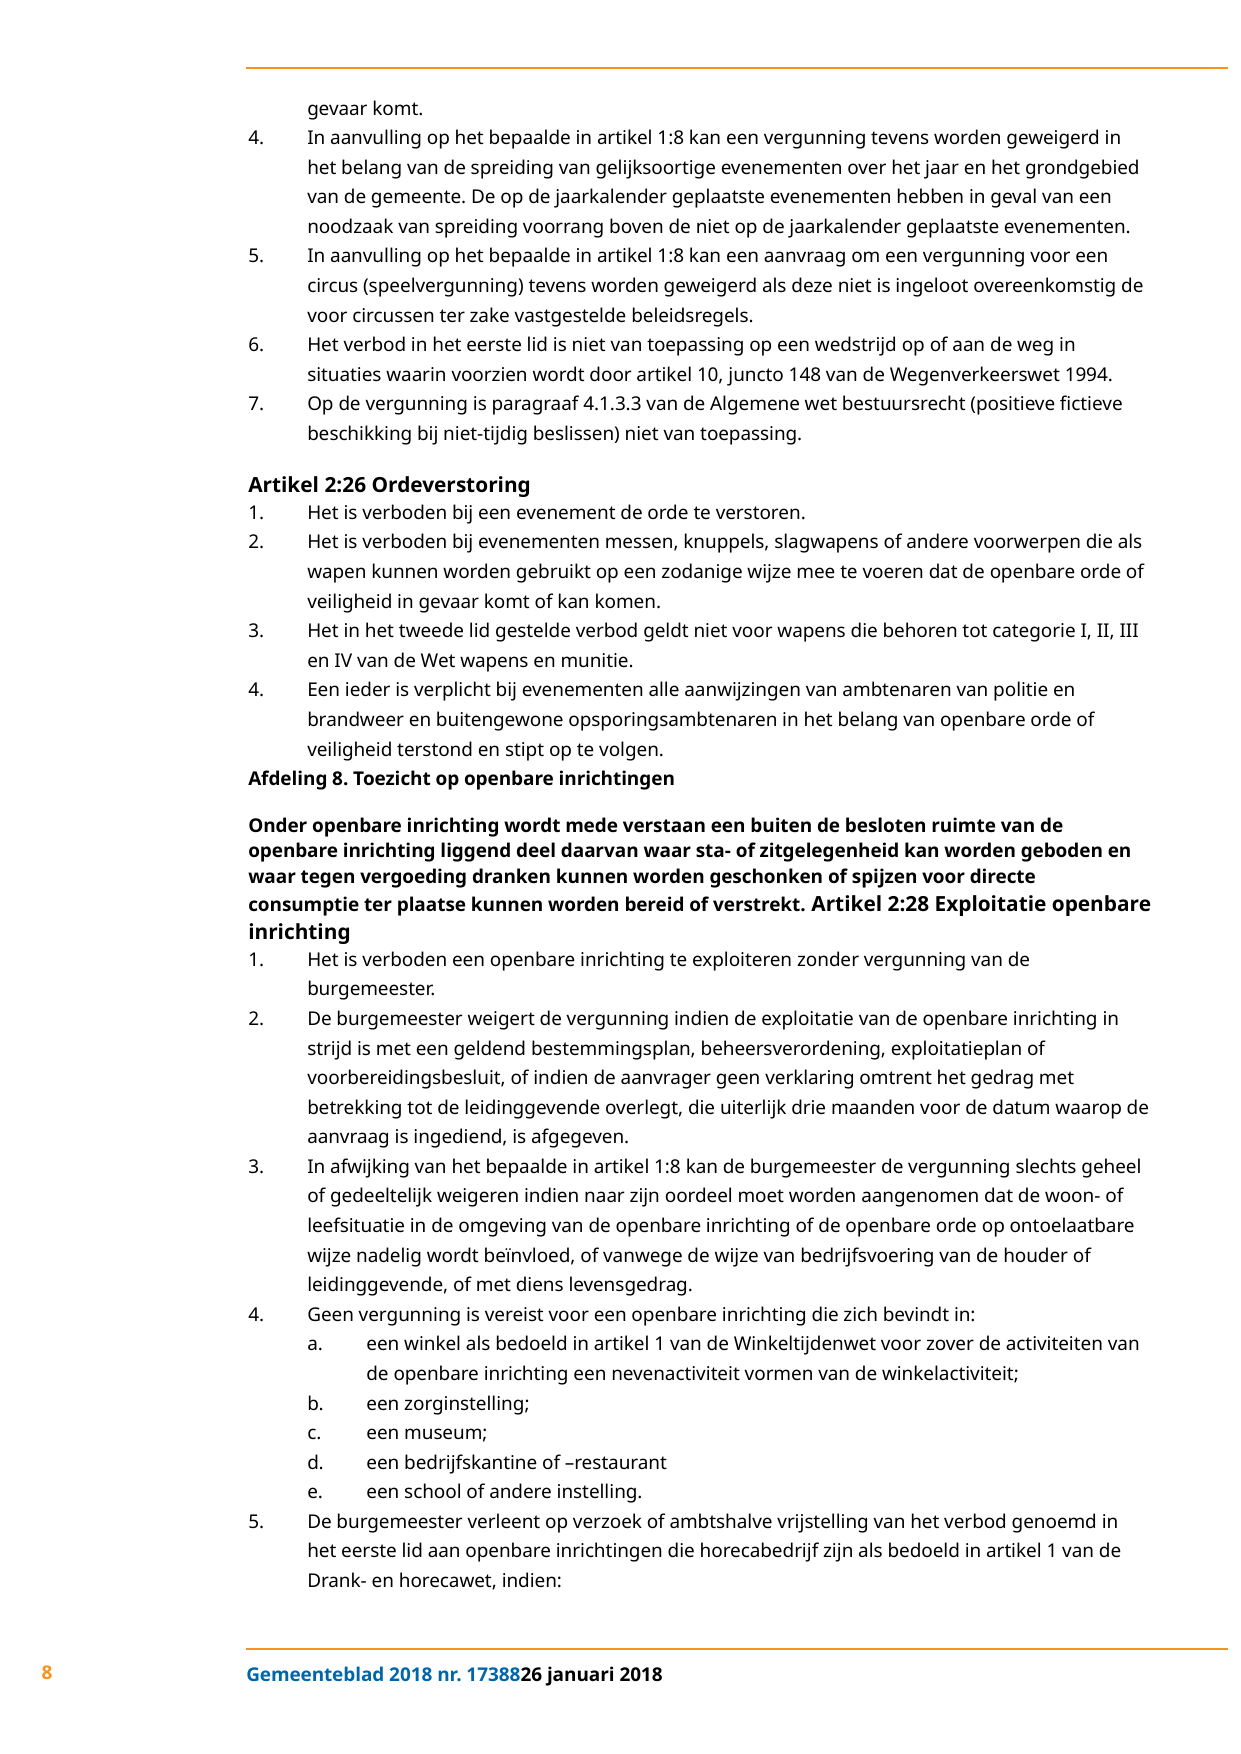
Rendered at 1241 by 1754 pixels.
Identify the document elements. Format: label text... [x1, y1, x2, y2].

list een bedrijfskantine of –restaurant [307, 1449, 1152, 1474]
list Een ieder is verplicht bij evenementen alle aanwijzingen van ambtenaren van politie en brandweer en buitengewone opsporingsambtenaren in het belang van openbare orde of veiligheid terstond en stipt op te volgen. [248, 677, 1152, 761]
text Onder openbare inrichting wordt mede verstaan een buiten de besloten ruimte van de openbare inrichting liggend deel daarvan waar sta- of zitgelegenheid kan worden geboden en waar tegen vergoeding dranken kunnen worden geschonken of spijzen voor directe consumptie ter plaatse kunnen worden bereid of verstrekt. Artikel 2:28 Exploitatie openbare inrichting [248, 812, 1152, 946]
list Het verbod in het eerste lid is niet van toepassing op een wedstrijd op of aan de weg in situaties waarin voorzien wordt door artikel 10, juncto 148 van de Wegenverkeerswet 1994. [248, 331, 1152, 387]
list In aanvulling op het bepaalde in artikel 1:8 kan een aanvraag om een vergunning voor een circus (speelvergunning) tevens worden geweigerd als deze niet is ingeloot overeenkomstig de voor circussen ter zake vastgestelde beleidsregels. [248, 243, 1152, 328]
picture [41, 47, 231, 172]
list Het is verboden bij evenementen messen, knuppels, slagwapens of andere voorwerpen die als wapen kunnen worden gebruikt op een zodanige wijze mee te voeren dat de openbare orde of veiligheid in gevaar komt of kan komen. [248, 529, 1152, 613]
list gevaar komt. [248, 95, 1152, 121]
list Het in het tweede lid gestelde verbod geldt niet voor wapens die behoren tot categorie I, II, III en IV van de Wet wapens en munitie. [248, 617, 1152, 673]
list In aanvulling op het bepaalde in artikel 1:8 kan een vergunning tevens worden geweigerd in het belang van de spreiding van gelijksoortige evenementen over het jaar en het grondgebied van de gemeente. De op de jaarkalender geplaatste evenementen hebben in geval van een noodzaak van spreiding voorrang boven de niet op de jaarkalender geplaatste evenementen. [248, 124, 1152, 239]
text Artikel 2:26 Ordeverstoring [248, 471, 1152, 499]
list een zorginstelling; [307, 1390, 1152, 1415]
list een school of andere instelling. [307, 1478, 1152, 1504]
list een winkel als bedoeld in artikel 1 van de Winkeltijdenwet voor zover de activiteiten van de openbare inrichting een nevenactiviteit vormen van de winkelactiviteit; [307, 1331, 1152, 1386]
list Het is verboden een openbare inrichting te exploiteren zonder vergunning van de burgemeester. [248, 946, 1152, 1001]
list De burgemeester weigert de vergunning indien de exploitatie van de openbare inrichting in strijd is met een geldend bestemmingsplan, beheersverordening, exploitatieplan of voorbereidingsbesluit, of indien de aanvrager geen verklaring omtrent het gedrag met betrekking tot de leidinggevende overlegt, die uiterlijk drie maanden voor de datum waarop de aanvraag is ingediend, is afgegeven. [248, 1005, 1152, 1149]
list Het is verboden bij een evenement de orde te verstoren. [248, 499, 1152, 525]
list een museum; [307, 1419, 1152, 1445]
list De burgemeester verleent op verzoek of ambtshalve vrijstelling van het verbod genoemd in het eerste lid aan openbare inrichtingen die horecabedrijf zijn als bedoeld in artikel 1 van de Drank- en horecawet, indien: [248, 1508, 1152, 1593]
list Op de vergunning is paragraaf 4.1.3.3 van de Algemene wet bestuursrecht (positieve fictieve beschikking bij niet-tijdig beslissen) niet van toepassing. [248, 391, 1152, 446]
list In afwijking van het bepaalde in artikel 1:8 kan de burgemeester de vergunning slechts geheel of gedeeltelijk weigeren indien naar zijn oordeel moet worden aangenomen dat de woon- of leefsituatie in de omgeving van de openbare inrichting of de openbare orde op ontoelaatbare wijze nadelig wordt beïnvloed, of vanwege de wijze van bedrijfsvoering van de houder of leidinggevende, of met diens levensgedrag. [248, 1153, 1152, 1297]
text Afdeling 8. Toezicht op openbare inrichtingen [248, 765, 1152, 791]
list Geen vergunning is vereist voor een openbare inrichting die zich bevindt in: [248, 1301, 1152, 1327]
